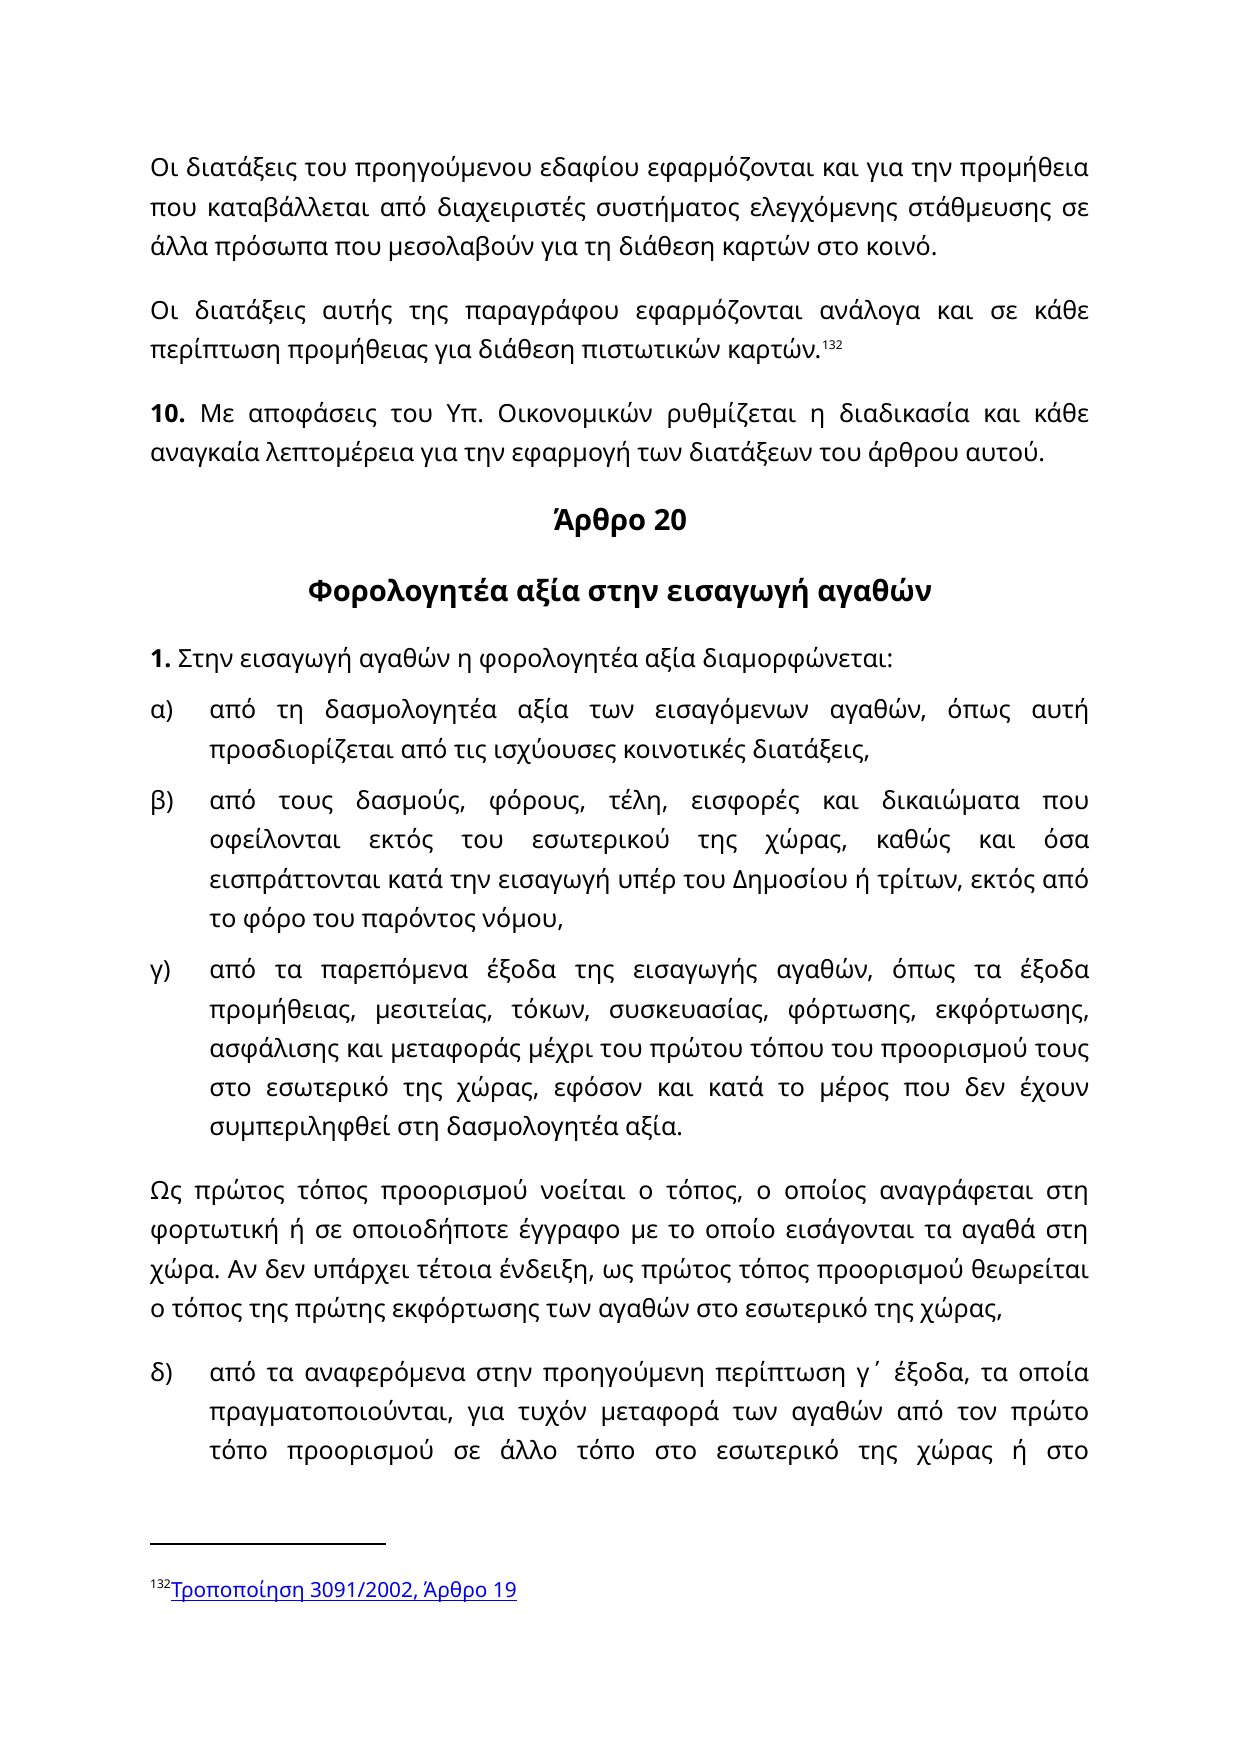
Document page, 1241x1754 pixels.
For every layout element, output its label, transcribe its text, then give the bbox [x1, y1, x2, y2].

text Οι διατάξεις αυτής της παραγράφου εφαρμόζονται ανάλογα και σε κάθε περίπτωση προμήθειας για διάθεση πιστωτικών καρτών. [150, 292, 1090, 366]
list γ) από τα παρεπόμενα έξοδα της εισαγωγής αγαθών, όπως τα έξοδα προμήθειας, μεσιτείας, τόκων, συσκευασίας, φόρτωσης, εκφόρτωσης, ασφάλισης και μεταφοράς μέχρι του πρώτου τόπου του προορισμού τους στο εσωτερικό της χώρας, εφόσον και κατά το μέρος που δεν έχουν συμπεριληφθεί στη δασμολογητέα αξία. [150, 952, 1090, 1143]
list α) από τη δασμολογητέα αξία των εισαγόμενων αγαθών, όπως αυτή προσδιορίζεται από τις ισχύουσες κοινοτικές διατάξεις, [150, 692, 1090, 765]
text Τροποποίηση 3091/2002, Άρθρο 19 [150, 1576, 1090, 1604]
subtitle Άρθρο 20 [150, 499, 1090, 539]
list δ) από τα αναφερόμενα στην προηγούμενη περίπτωση γ΄ έξοδα, τα οποία πραγματοποιούνται, για τυχόν μεταφορά των αγαθών από τον πρώτο τόπο προορισμού σε άλλο τόπο στο εσωτερικό της χώρας ή στο [150, 1354, 1090, 1467]
text 1. Στην εισαγωγή αγαθών η φορολογητέα αξία διαμορφώνεται: [150, 640, 1090, 674]
list β) από τους δασμούς, φόρους, τέλη, εισφορές και δικαιώματα που οφείλονται εκτός του εσωτερικού της χώρας, καθώς και όσα εισπράττονται κατά την εισαγωγή υπέρ του Δημοσίου ή τρίτων, εκτός από το φόρο του παρόντος νόμου, [150, 783, 1090, 934]
text Οι διατάξεις του προηγούμενου εδαφίου εφαρμόζονται και για την προμήθεια που καταβάλλεται από διαχειριστές συστήματος ελεγχόμενης στάθμευσης σε άλλα πρόσωπα που μεσολαβούν για τη διάθεση καρτών στο κοινό. [150, 150, 1090, 262]
text 10. Με αποφάσεις του Υπ. Οικονομικών ρυθμίζεται η διαδικασία και κάθε αναγκαία λεπτομέρεια για την εφαρμογή των διατάξεων του άρθρου αυτού. [150, 396, 1090, 469]
text Ως πρώτος τόπος προορισμού νοείται ο τόπος, ο οποίος αναγράφεται στη φορτωτική ή σε οποιοδήποτε έγγραφο με το οποίο εισάγονται τα αγαθά στη χώρα. Αν δεν υπάρχει τέτοια ένδειξη, ως πρώτος τόπος προορισμού θεωρείται ο τόπος της πρώτης εκφόρτωσης των αγαθών στο εσωτερικό της χώρας, [150, 1173, 1090, 1324]
subtitle Φορολογητέα αξία στην εισαγωγή αγαθών [150, 570, 1090, 609]
